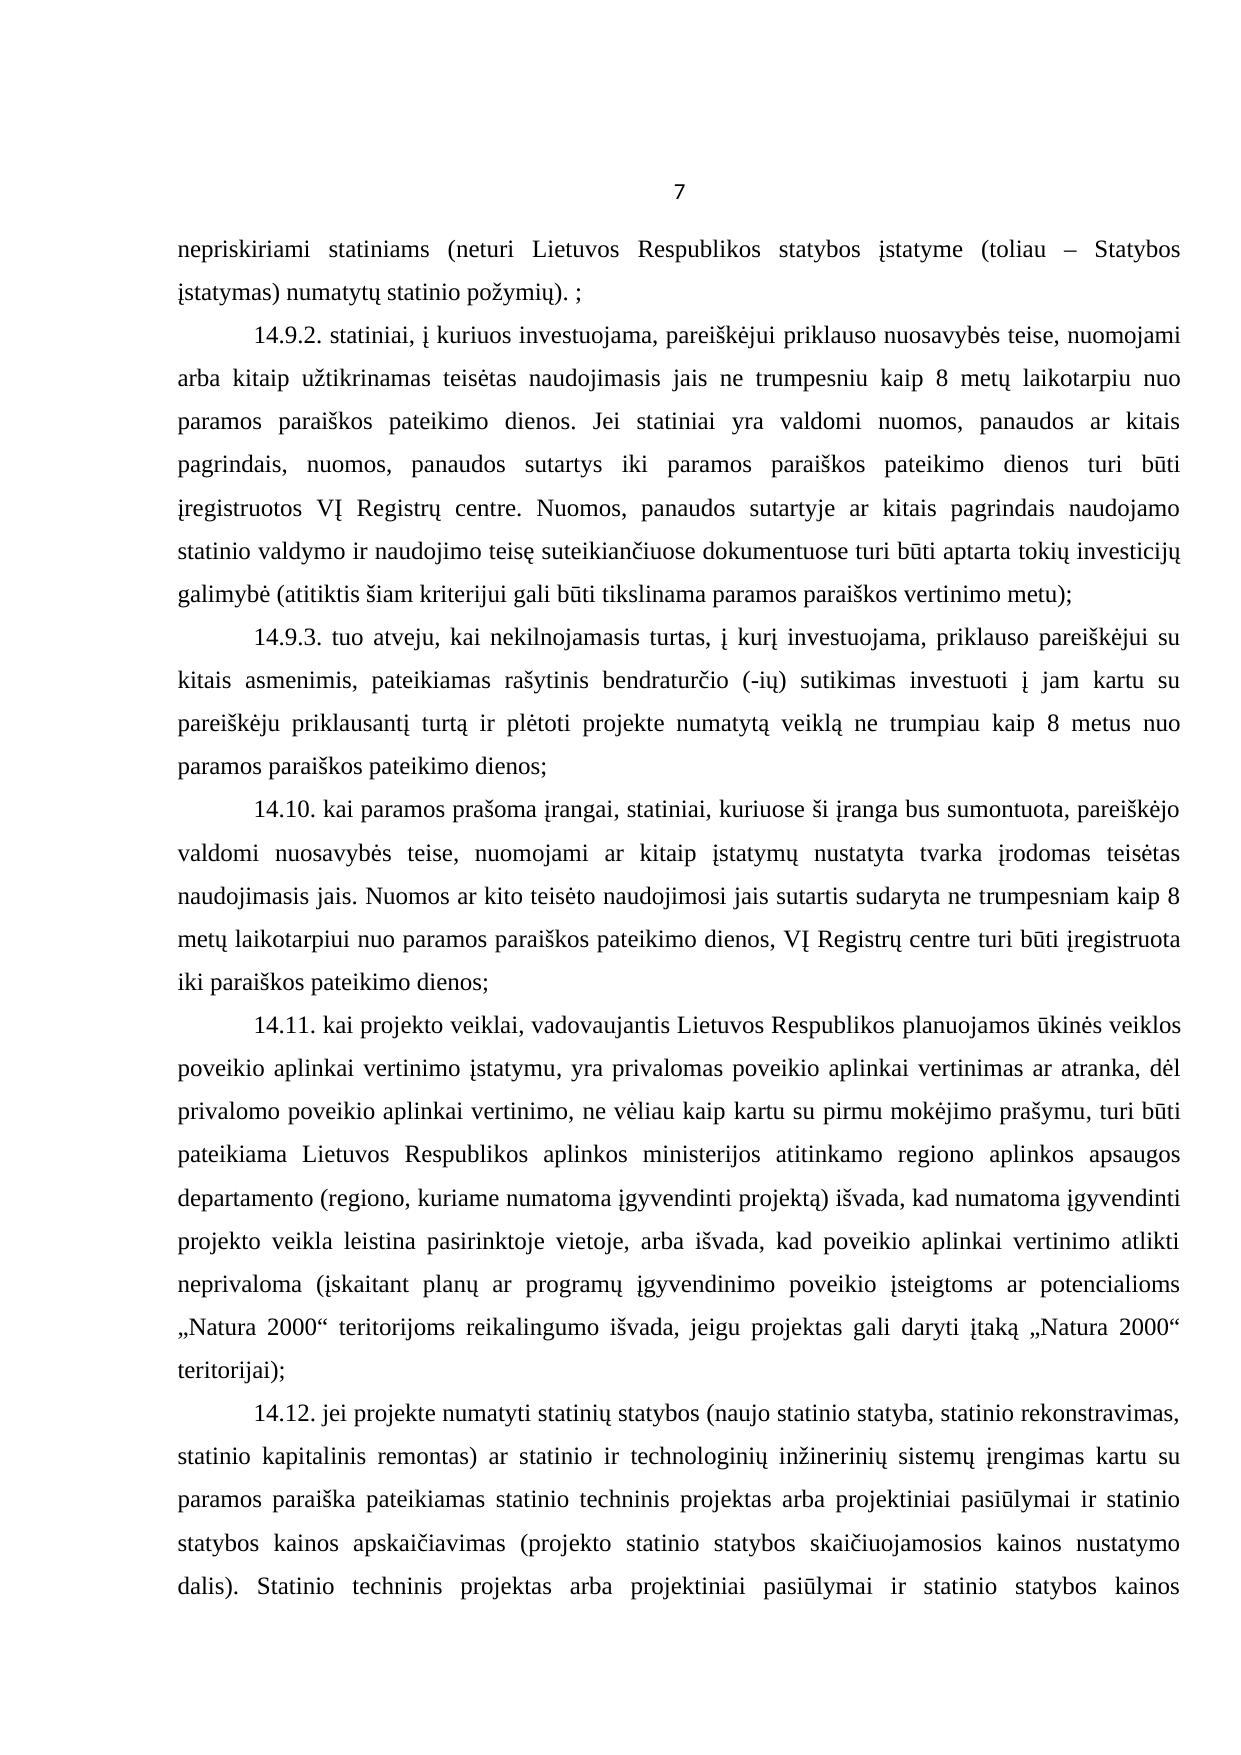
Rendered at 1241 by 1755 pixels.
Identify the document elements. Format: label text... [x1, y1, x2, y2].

text 14.12. jei projekte numatyti statinių statybos (naujo statinio statyba, statinio rekonstravimas, statinio kapitalinis remontas) ar statinio ir technologinių inžinerinių sistemų įrengimas kartu su paramos paraiška pateikiamas statinio techninis projektas arba projektiniai pasiūlymai ir statinio statybos kainos apskaičiavimas (projekto statinio statybos skaičiuojamosios kainos nustatymo dalis). Statinio techninis projektas arba projektiniai pasiūlymai ir statinio statybos kainos [177, 1398, 1181, 1599]
text 14.11. kai projekto veiklai, vadovaujantis Lietuvos Respublikos planuojamos ūkinės veiklos poveikio aplinkai vertinimo įstatymu, yra privalomas poveikio aplinkai vertinimas ar atranka, dėl privalomo poveikio aplinkai vertinimo, ne vėliau kaip kartu su pirmu mokėjimo prašymu, turi būti pateikiama Lietuvos Respublikos aplinkos ministerijos atitinkamo regiono aplinkos apsaugos departamento (regiono, kuriame numatoma įgyvendinti projektą) išvada, kad numatoma įgyvendinti projekto veikla leistina pasirinktoje vietoje, arba išvada, kad poveikio aplinkai vertinimo atlikti neprivaloma (įskaitant planų ar programų įgyvendinimo poveikio įsteigtoms ar potencialioms „Natura 2000“ teritorijoms reikalingumo išvada, jeigu projektas gali daryti įtaką „Natura 2000“ teritorijai); [177, 1010, 1181, 1384]
text 14.9.2. statiniai, į kuriuos investuojama, pareiškėjui priklauso nuosavybės teise, nuomojami arba kitaip užtikrinamas teisėtas naudojimasis jais ne trumpesniu kaip 8 metų laikotarpiu nuo paramos paraiškos pateikimo dienos. Jei statiniai yra valdomi nuomos, panaudos ar kitais pagrindais, nuomos, panaudos sutartys iki paramos paraiškos pateikimo dienos turi būti įregistruotos VĮ Registrų centre. Nuomos, panaudos sutartyje ar kitais pagrindais naudojamo statinio valdymo ir naudojimo teisę suteikiančiuose dokumentuose turi būti aptarta tokių investicijų galimybė (atitiktis šiam kriterijui gali būti tikslinama paramos paraiškos vertinimo metu); [177, 320, 1181, 608]
text nepriskiriami statiniams (neturi Lietuvos Respublikos statybos įstatyme (toliau – Statybos įstatymas) numatytų statinio požymių). ; [177, 234, 1181, 306]
text 14.10. kai paramos prašoma įrangai, statiniai, kuriuose ši įranga bus sumontuota, pareiškėjo valdomi nuosavybės teise, nuomojami ar kitaip įstatymų nustatyta tvarka įrodomas teisėtas naudojimasis jais. Nuomos ar kito teisėto naudojimosi jais sutartis sudaryta ne trumpesniam kaip 8 metų laikotarpiui nuo paramos paraiškos pateikimo dienos, VĮ Registrų centre turi būti įregistruota iki paraiškos pateikimo dienos; [177, 794, 1181, 996]
text 14.9.3. tuo atveju, kai nekilnojamasis turtas, į kurį investuojama, priklauso pareiškėjui su kitais asmenimis, pateikiamas rašytinis bendraturčio (-ių) sutikimas investuoti į jam kartu su pareiškėju priklausantį turtą ir plėtoti projekte numatytą veiklą ne trumpiau kaip 8 metus nuo paramos paraiškos pateikimo dienos; [177, 622, 1181, 780]
